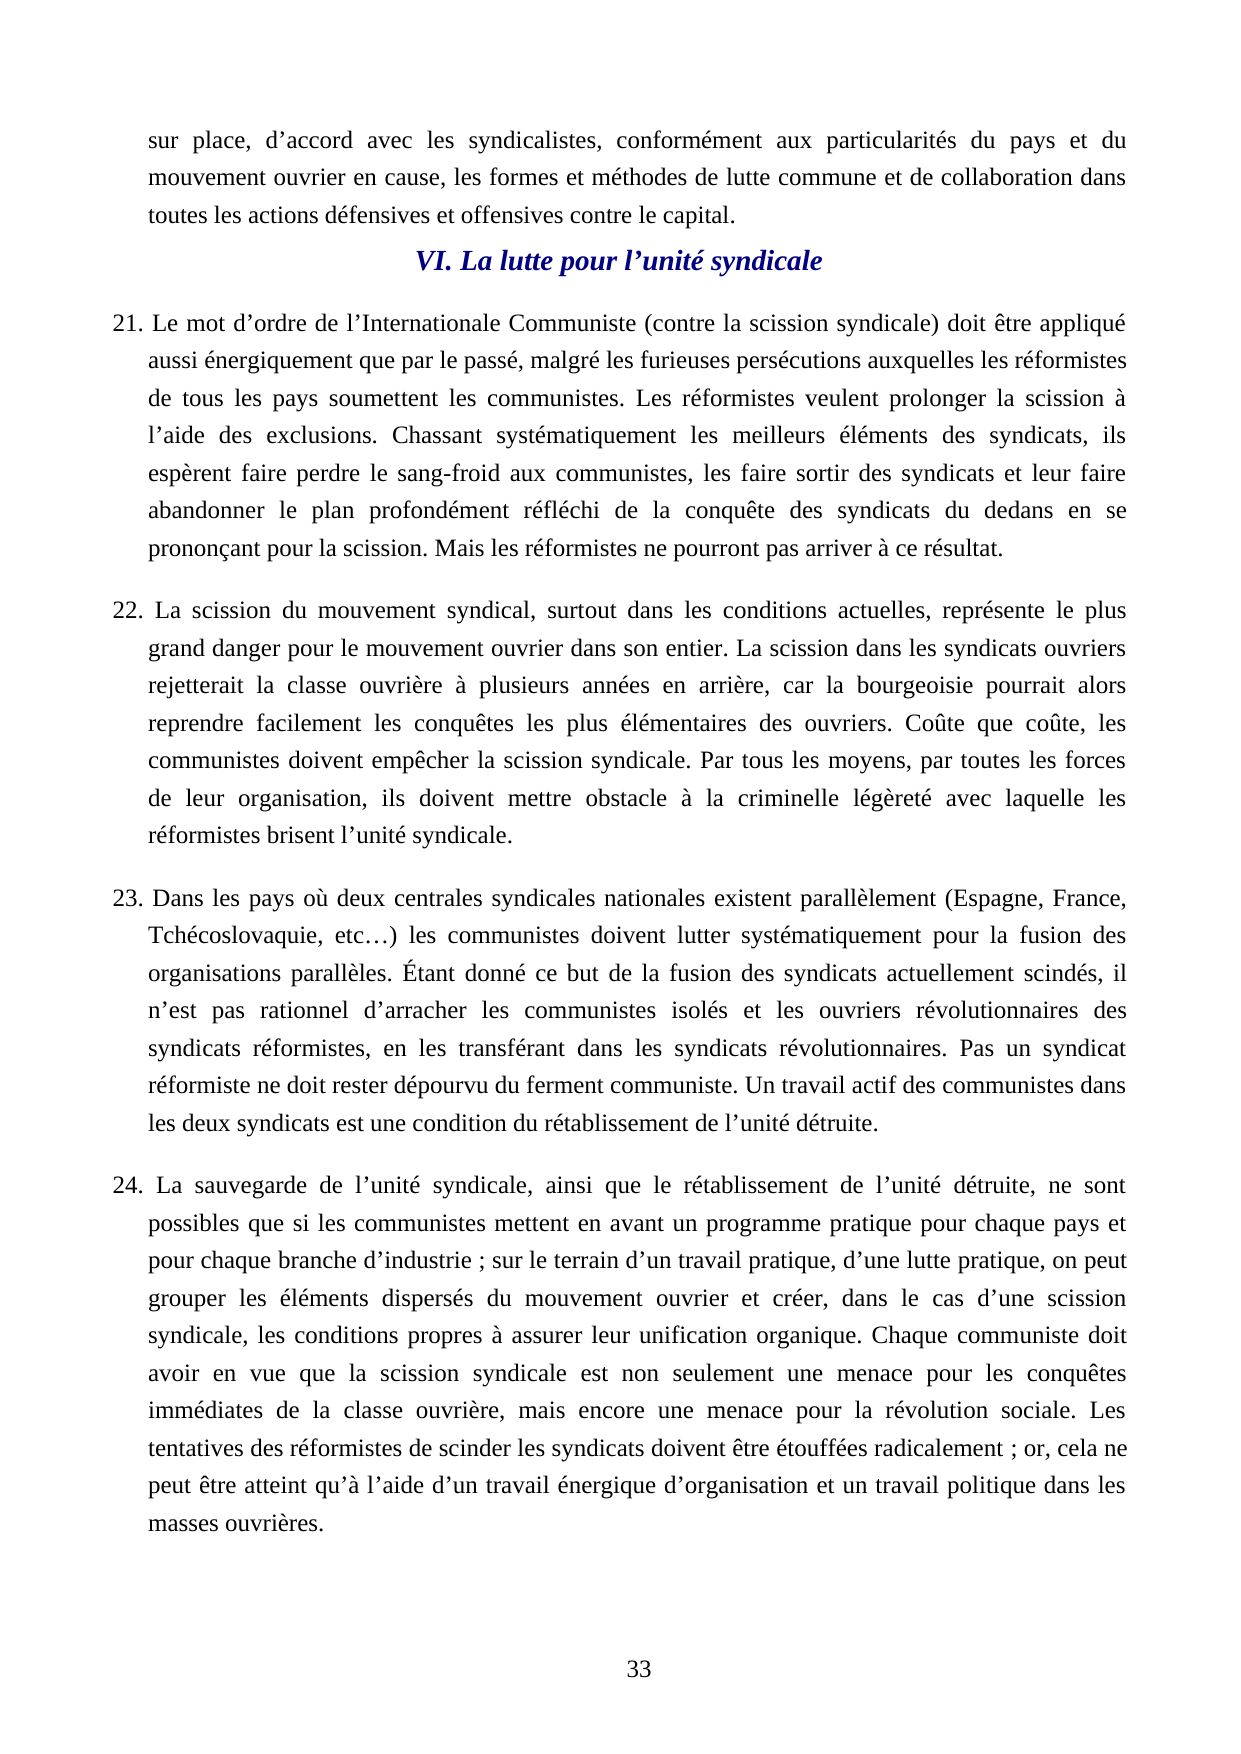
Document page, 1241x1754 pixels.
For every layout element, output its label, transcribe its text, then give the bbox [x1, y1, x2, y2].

text sur place, d’accord avec les syndicalistes, conformément aux particularités du pays et du mouvement ouvrier en cause, les formes et méthodes de lutte commune et de collaboration dans toutes les actions défensives et offensives contre le capital. [112, 118, 1128, 231]
text VI. La lutte pour l’unité syndicale [112, 243, 1128, 277]
text 24. La sauvegarde de l’unité syndicale, ainsi que le rétablissement de l’unité détruite, ne sont possibles que si les communistes mettent en avant un programme pratique pour chaque pays et pour chaque branche d’industrie ; sur le terrain d’un travail pratique, d’une lutte pratique, on peut grouper les éléments dispersés du mouvement ouvrier et créer, dans le cas d’une scission syndicale, les conditions propres à assurer leur unification organique. Chaque communiste doit avoir en vue que la scission syndicale est non seulement une menace pour les conquêtes immédiates de la classe ouvrière, mais encore une menace pour la révolution sociale. Les tentatives des réformistes de scinder les syndicats doivent être étouffées radicalement ; or, cela ne peut être atteint qu’à l’aide d’un travail énergique d’organisation et un travail politique dans les masses ouvrières. [112, 1163, 1128, 1538]
text 21. Le mot d’ordre de l’Internationale Communiste (contre la scission syndicale) doit être appliqué aussi énergiquement que par le passé, malgré les furieuses persécutions auxquelles les réformistes de tous les pays soumettent les communistes. Les réformistes veulent prolonger la scission à l’aide des exclusions. Chassant systématiquement les meilleurs éléments des syndicats, ils espèrent faire perdre le sang-froid aux communistes, les faire sortir des syndicats et leur faire abandonner le plan profondément réfléchi de la conquête des syndicats du dedans en se prononçant pour la scission. Mais les réformistes ne pourront pas arriver à ce résultat. [112, 301, 1128, 563]
text 22. La scission du mouvement syndical, surtout dans les conditions actuelles, représente le plus grand danger pour le mouvement ouvrier dans son entier. La scission dans les syndicats ouvriers rejetterait la classe ouvrière à plusieurs années en arrière, car la bourgeoisie pourrait alors reprendre facilement les conquêtes les plus élémentaires des ouvriers. Coûte que coûte, les communistes doivent empêcher la scission syndicale. Par tous les moyens, par toutes les forces de leur organisation, ils doivent mettre obstacle à la criminelle légèreté avec laquelle les réformistes brisent l’unité syndicale. [112, 588, 1128, 851]
text 23. Dans les pays où deux centrales syndicales nationales existent parallèlement (Espagne, France, Tchécoslovaquie, etc…) les communistes doivent lutter systématiquement pour la fusion des organisations parallèles. Étant donné ce but de la fusion des syndicats actuellement scindés, il n’est pas rationnel d’arracher les communistes isolés et les ouvriers révolutionnaires des syndicats réformistes, en les transférant dans les syndicats révolutionnaires. Pas un syndicat réformiste ne doit rester dépourvu du ferment communiste. Un travail actif des communistes dans les deux syndicats est une condition du rétablissement de l’unité détruite. [112, 876, 1128, 1138]
